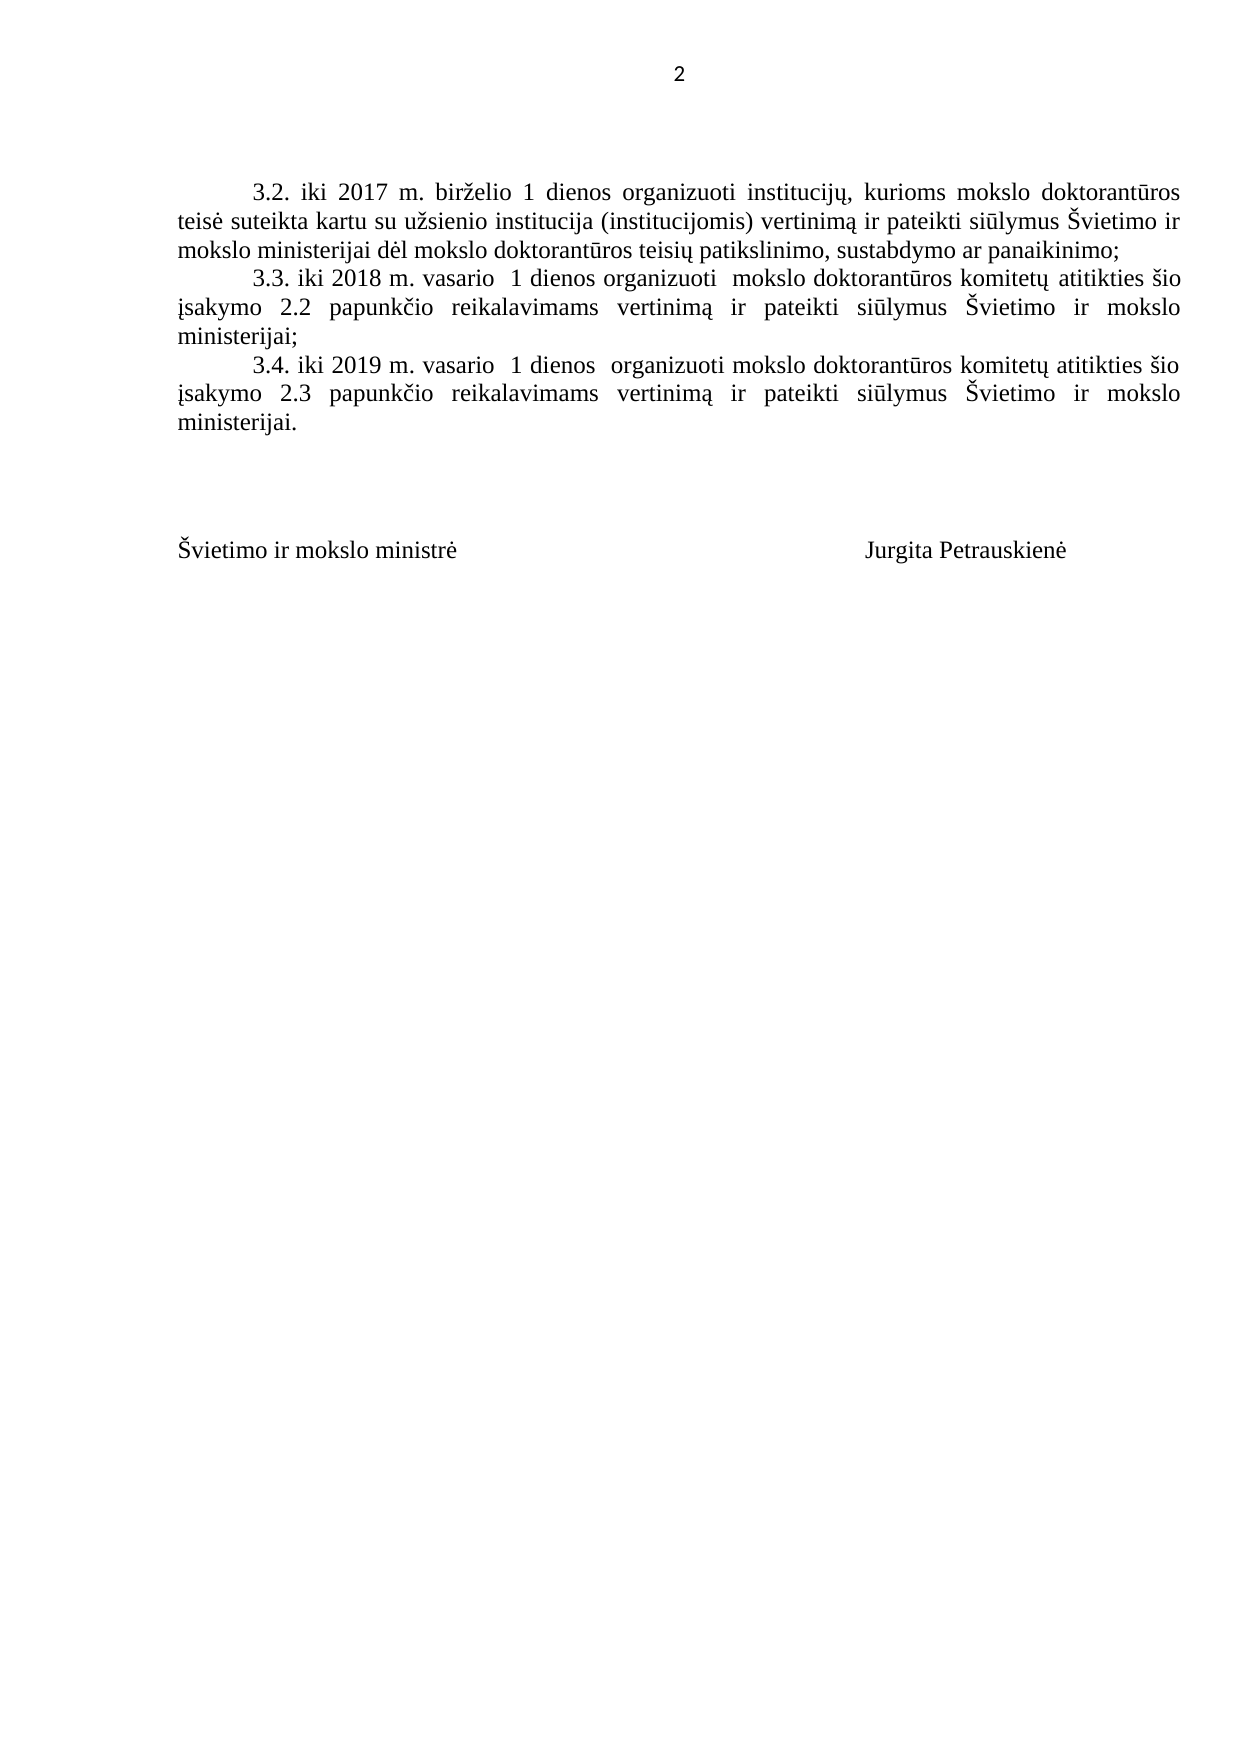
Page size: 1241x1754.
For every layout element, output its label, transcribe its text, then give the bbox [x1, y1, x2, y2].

text Švietimo ir mokslo ministrė Jurgita Petrauskienė [177, 535, 1181, 564]
text 3.3. iki 2018 m. vasario 1 dienos organizuoti mokslo doktorantūros komitetų atitikties šio įsakymo 2.2 papunkčio reikalavimams vertinimą ir pateikti siūlymus Švietimo ir mokslo ministerijai; [177, 263, 1181, 350]
text 3.4. iki 2019 m. vasario 1 dienos organizuoti mokslo doktorantūros komitetų atitikties šio įsakymo 2.3 papunkčio reikalavimams vertinimą ir pateikti siūlymus Švietimo ir mokslo ministerijai. [177, 350, 1181, 436]
text 3.2. iki 2017 m. birželio 1 dienos organizuoti institucijų, kurioms mokslo doktorantūros teisė suteikta kartu su užsienio institucija (institucijomis) vertinimą ir pateikti siūlymus Švietimo ir mokslo ministerijai dėl mokslo doktorantūros teisių patikslinimo, sustabdymo ar panaikinimo; [177, 177, 1181, 263]
